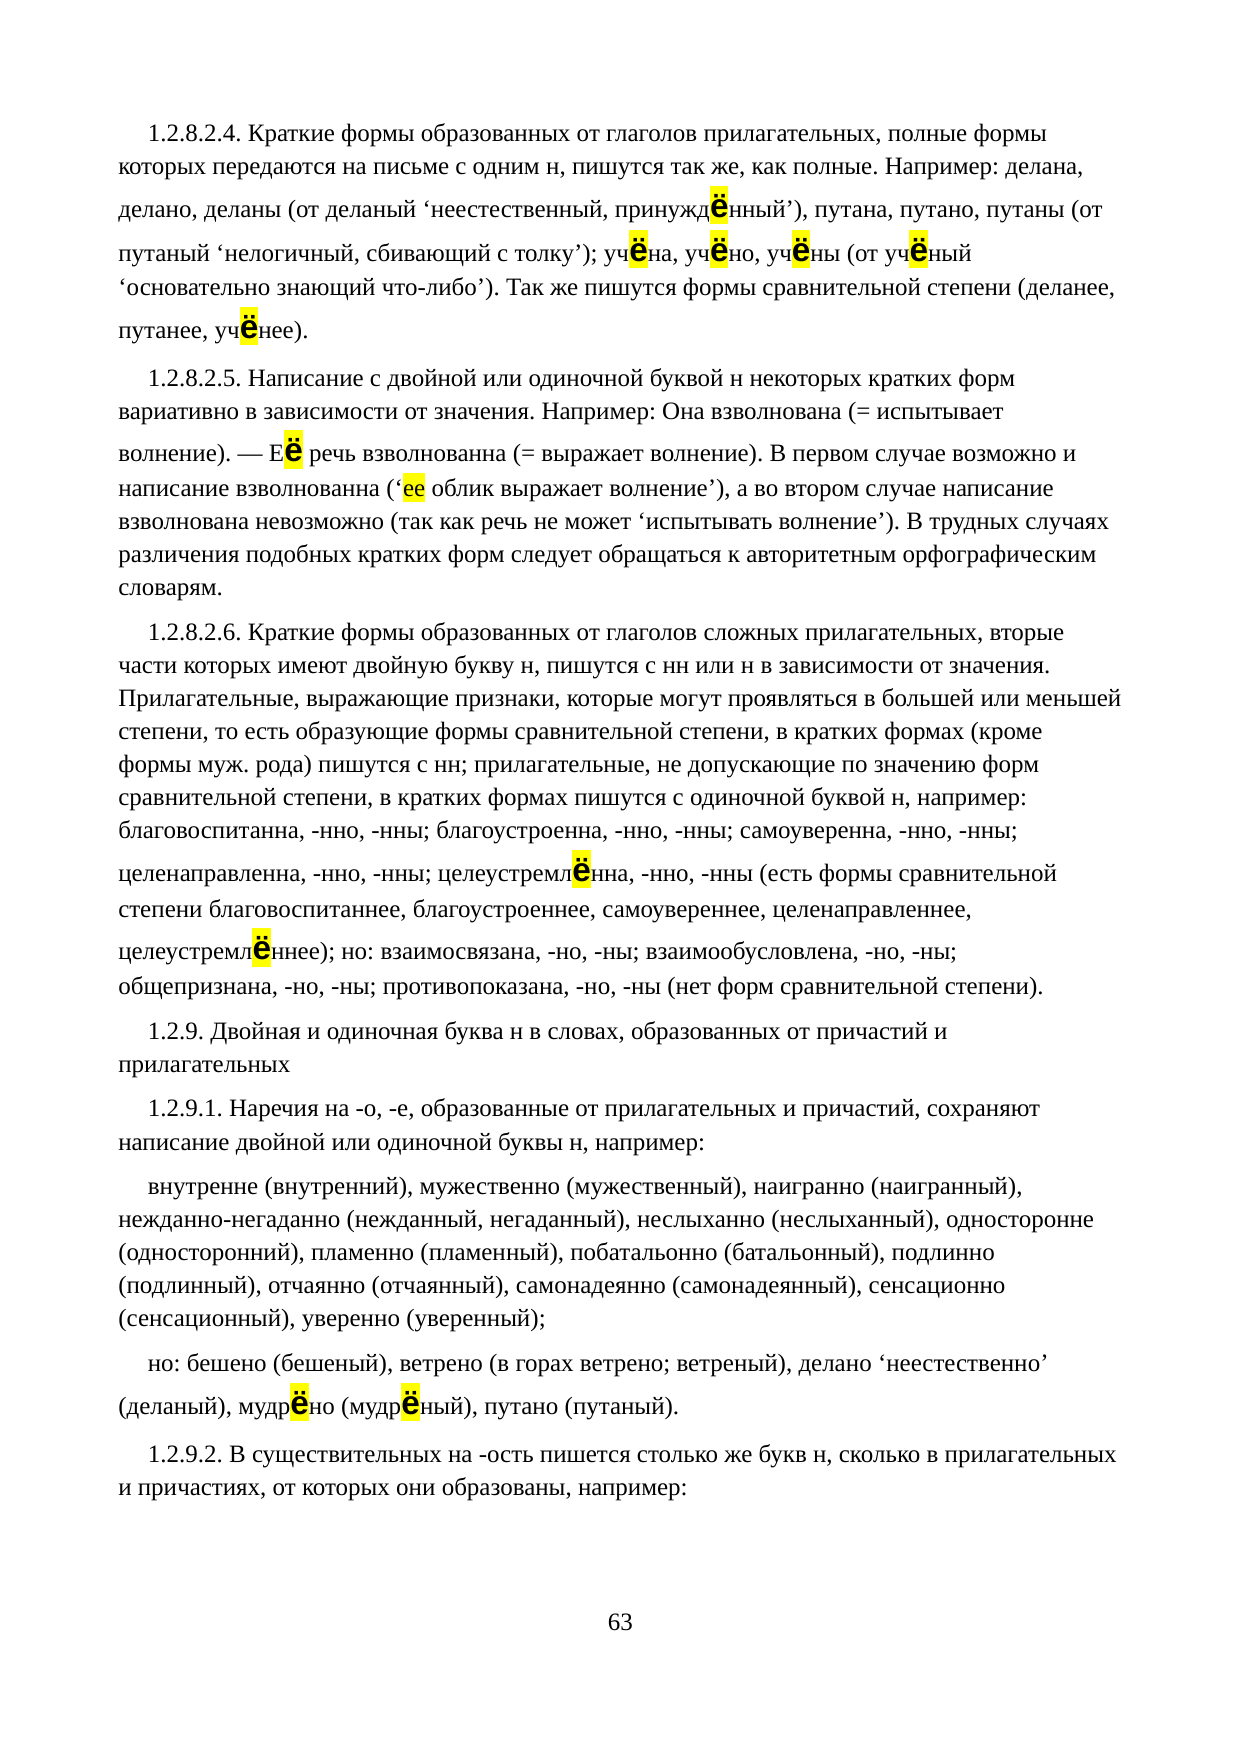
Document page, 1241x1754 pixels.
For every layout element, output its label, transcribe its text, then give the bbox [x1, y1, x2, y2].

text 1.2.8.2.4. Краткие формы образованных от глаголов прилагательных, полные формы которых передаются на письме с одним н, пишутся так же, как полные. Например: делана, делано, деланы (от деланый ‘неестественный, принуждённый’), путана, путано, путаны (от путаный ‘нелогичный, сбивающий с толку’); учёна, учёно, учёны (от учёный ‘основательно знающий что-либо’). Так же пишутся формы сравнительной степени (деланее, путанее, учёнее). [118, 118, 1122, 345]
text 1.2.8.2.5. Написание с двойной или одиночной буквой н некоторых кратких форм вариативно в зависимости от значения. Например: Она взволнована (= испытывает волнение). — Её речь взволнованна (= выражает волнение). В первом случае возможно и написание взволнованна (‘ее облик выражает волнение’), а во втором случае написание взволнована невозможно (так как речь не может ‘испытывать волнение’). В трудных случаях различения подобных кратких форм следует обращаться к авторитетным орфографическим словарям. [118, 363, 1122, 601]
text 1.2.9.1. Наречия на -о, -е, образованные от прилагательных и причастий, сохраняют написание двойной или одиночной буквы н, например: [118, 1093, 1122, 1155]
text внутренне (внутренний), мужественно (мужественный), наигранно (наигранный), нежданно-негаданно (нежданный, негаданный), неслыханно (неслыханный), односторонне (односторонний), пламенно (пламенный), побатальонно (батальонный), подлинно (подлинный), отчаянно (отчаянный), самонадеянно (самонадеянный), сенсационно (сенсационный), уверенно (уверенный); [118, 1171, 1122, 1332]
text 1.2.9.2. В существительных на -ость пишется столько же букв н, сколько в прилагательных и причастиях, от которых они образованы, например: [118, 1439, 1122, 1500]
text но: бешено (бешеный), ветрено (в горах ветрено; ветреный), делано ‘неестественно’ (деланый), мудрёно (мудрёный), путано (путаный). [118, 1348, 1122, 1421]
text 1.2.9. Двойная и одиночная буква н в словах, образованных от причастий и прилагательных [118, 1016, 1122, 1077]
text 1.2.8.2.6. Краткие формы образованных от глаголов сложных прилагательных, вторые части которых имеют двойную букву н, пишутся с нн или н в зависимости от значения. Прилагательные, выражающие признаки, которые могут проявляться в большей или меньшей степени, то есть образующие формы сравнительной степени, в кратких формах (кроме формы муж. рода) пишутся с нн; прилагательные, не допускающие по значению форм сравнительной степени, в кратких формах пишутся с одиночной буквой н, например: благовоспитанна, -нно, -нны; благоустроенна, -нно, -нны; самоуверенна, -нно, -нны; целенаправленна, -нно, -нны; целеустремлённа, -нно, -нны (есть формы сравнительной степени благовоспитаннее, благоустроеннее, самоувереннее, целенаправленнее, целеустремлённее); но: взаимосвязана, -но, -ны; взаимообусловлена, -но, -ны; общепризнана, -но, -ны; противопоказана, -но, -ны (нет форм сравнительной степени). [118, 617, 1122, 1000]
